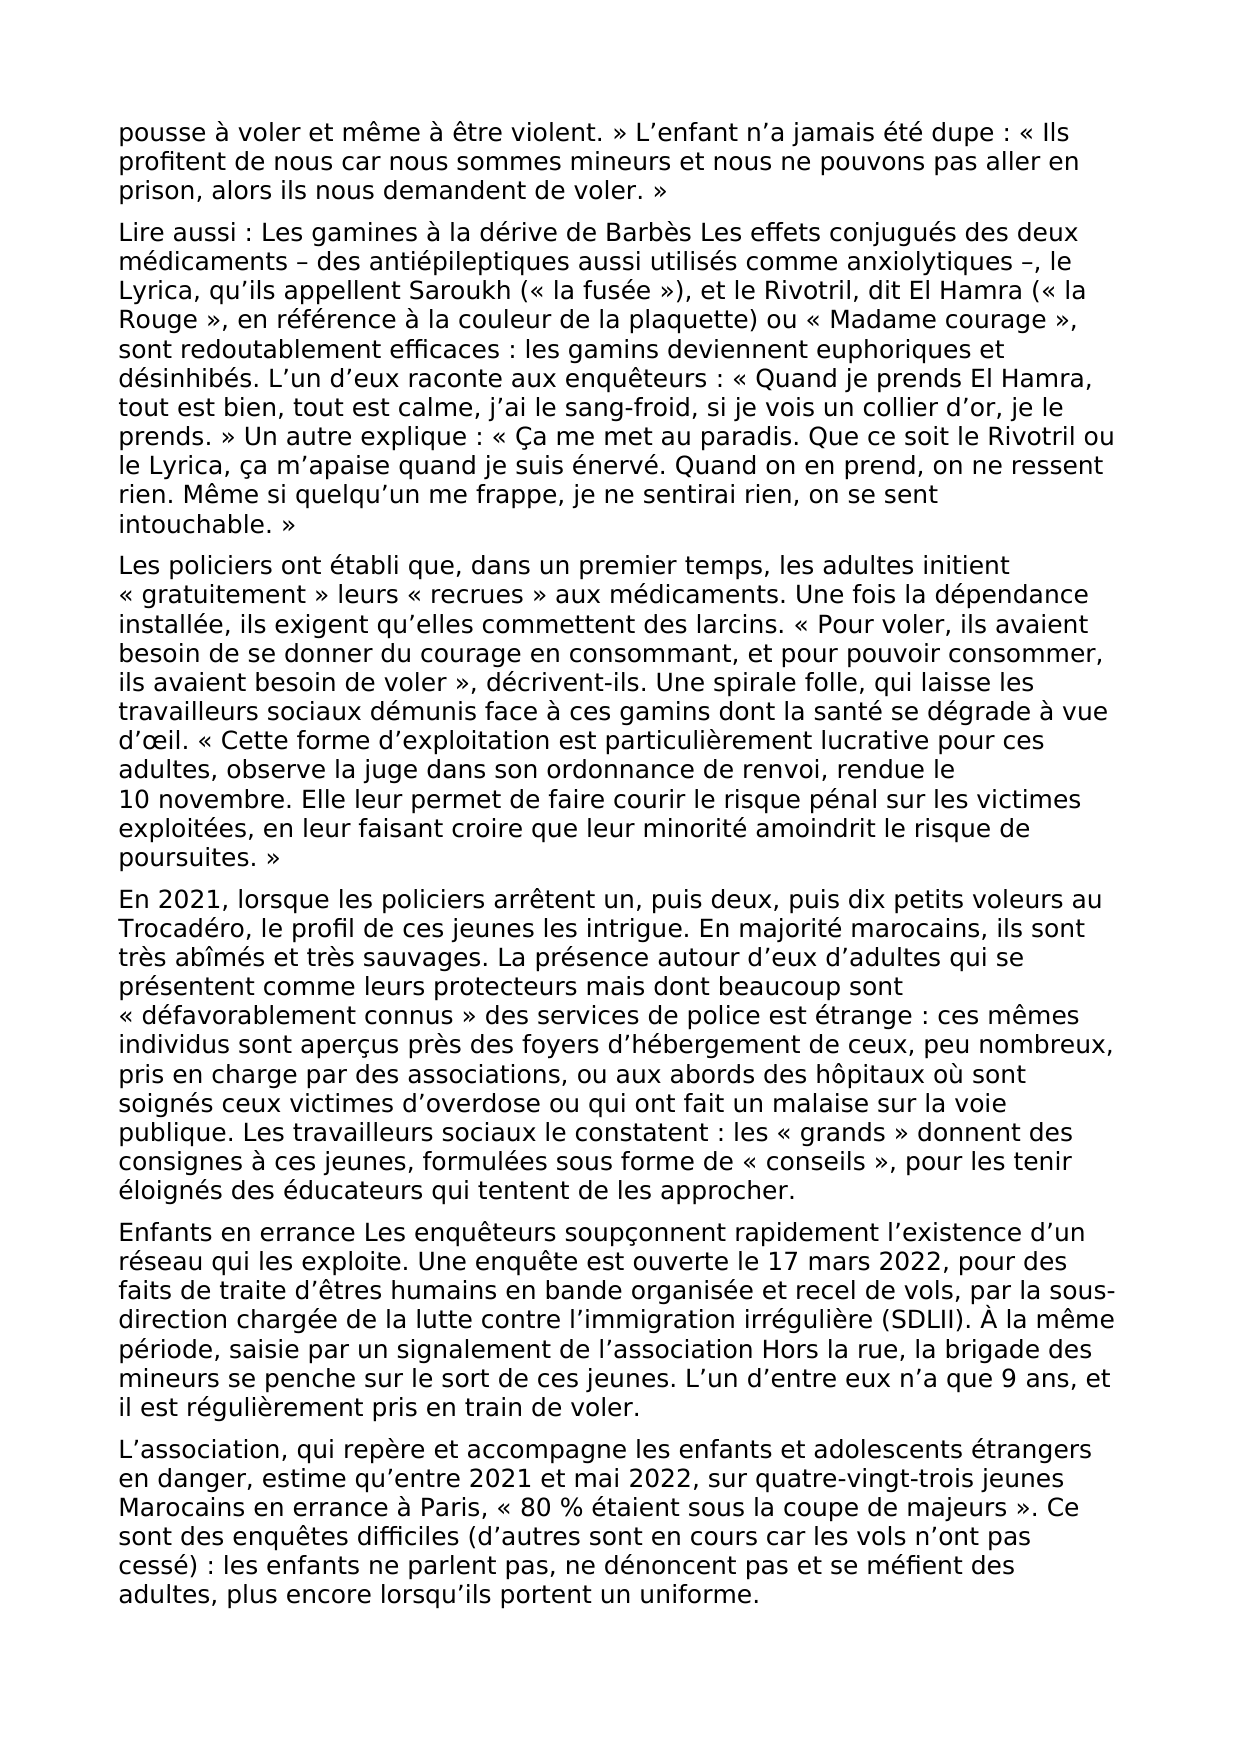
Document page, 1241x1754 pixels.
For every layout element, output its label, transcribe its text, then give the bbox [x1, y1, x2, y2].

text Enfants en errance Les enquêteurs soupçonnent rapidement l’existence d’un réseau qui les exploite. Une enquête est ouverte le 17 mars 2022, pour des faits de traite d’êtres humains en bande organisée et recel de vols, par la sous-direction chargée de la lutte contre l’immigration irrégulière (SDLII). À la même période, saisie par un signalement de l’association Hors la rue, la brigade des mineurs se penche sur le sort de ces jeunes. L’un d’entre eux n’a que 9 ans, et il est régulièrement pris en train de voler. [118, 1218, 1122, 1422]
text En 2021, lorsque les policiers arrêtent un, puis deux, puis dix petits voleurs au Trocadéro, le profil de ces jeunes les intrigue. En majorité marocains, ils sont très abîmés et très sauvages. La présence autour d’eux d’adultes qui se présentent comme leurs protecteurs mais dont beaucoup sont « défavorablement connus » des services de police est étrange : ces mêmes individus sont aperçus près des foyers d’hébergement de ceux, peu nombreux, pris en charge par des associations, ou aux abords des hôpitaux où sont soignés ceux victimes d’overdose ou qui ont fait un malaise sur la voie publique. Les travailleurs sociaux le constatent : les « grands » donnent des consignes à ces jeunes, formulées sous forme de « conseils », pour les tenir éloignés des éducateurs qui tentent de les approcher. [118, 885, 1122, 1206]
text pousse à voler et même à être violent. » L’enfant n’a jamais été dupe : « Ils profitent de nous car nous sommes mineurs et nous ne pouvons pas aller en prison, alors ils nous demandent de voler. » [118, 118, 1122, 206]
text Les policiers ont établi que, dans un premier temps, les adultes initient « gratuitement » leurs « recrues » aux médicaments. Une fois la dépendance installée, ils exigent qu’elles commettent des larcins. « Pour voler, ils avaient besoin de se donner du courage en consommant, et pour pouvoir consommer, ils avaient besoin de voler », décrivent-ils. Une spirale folle, qui laisse les travailleurs sociaux démunis face à ces gamins dont la santé se dégrade à vue d’œil. « Cette forme d’exploitation est particulièrement lucrative pour ces adultes, observe la juge dans son ordonnance de renvoi, rendue le 10 novembre. Elle leur permet de faire courir le risque pénal sur les victimes exploitées, en leur faisant croire que leur minorité amoindrit le risque de poursuites. » [118, 551, 1122, 872]
text L’association, qui repère et accompagne les enfants et adolescents étrangers en danger, estime qu’entre 2021 et mai 2022, sur quatre-vingt-trois jeunes Marocains en errance à Paris, « 80 % étaient sous la coupe de majeurs ». Ce sont des enquêtes difficiles (d’autres sont en cours car les vols n’ont pas cessé) : les enfants ne parlent pas, ne dénoncent pas et se méfient des adultes, plus encore lorsqu’ils portent un uniforme. [118, 1435, 1122, 1610]
text Lire aussi : Les gamines à la dérive de Barbès Les effets conjugués des deux médicaments – des antiépileptiques aussi utilisés comme anxiolytiques –, le Lyrica, qu’ils appellent Saroukh (« la fusée »), et le Rivotril, dit El Hamra (« la Rouge », en référence à la couleur de la plaquette) ou « Madame courage », sont redoutablement efficaces : les gamins deviennent euphoriques et désinhibés. L’un d’eux raconte aux enquêteurs : « Quand je prends El Hamra, tout est bien, tout est calme, j’ai le sang-froid, si je vois un collier d’or, je le prends. » Un autre explique : « Ça me met au paradis. Que ce soit le Rivotril ou le Lyrica, ça m’apaise quand je suis énervé. Quand on en prend, on ne ressent rien. Même si quelqu’un me frappe, je ne sentirai rien, on se sent intouchable. » [118, 218, 1122, 539]
